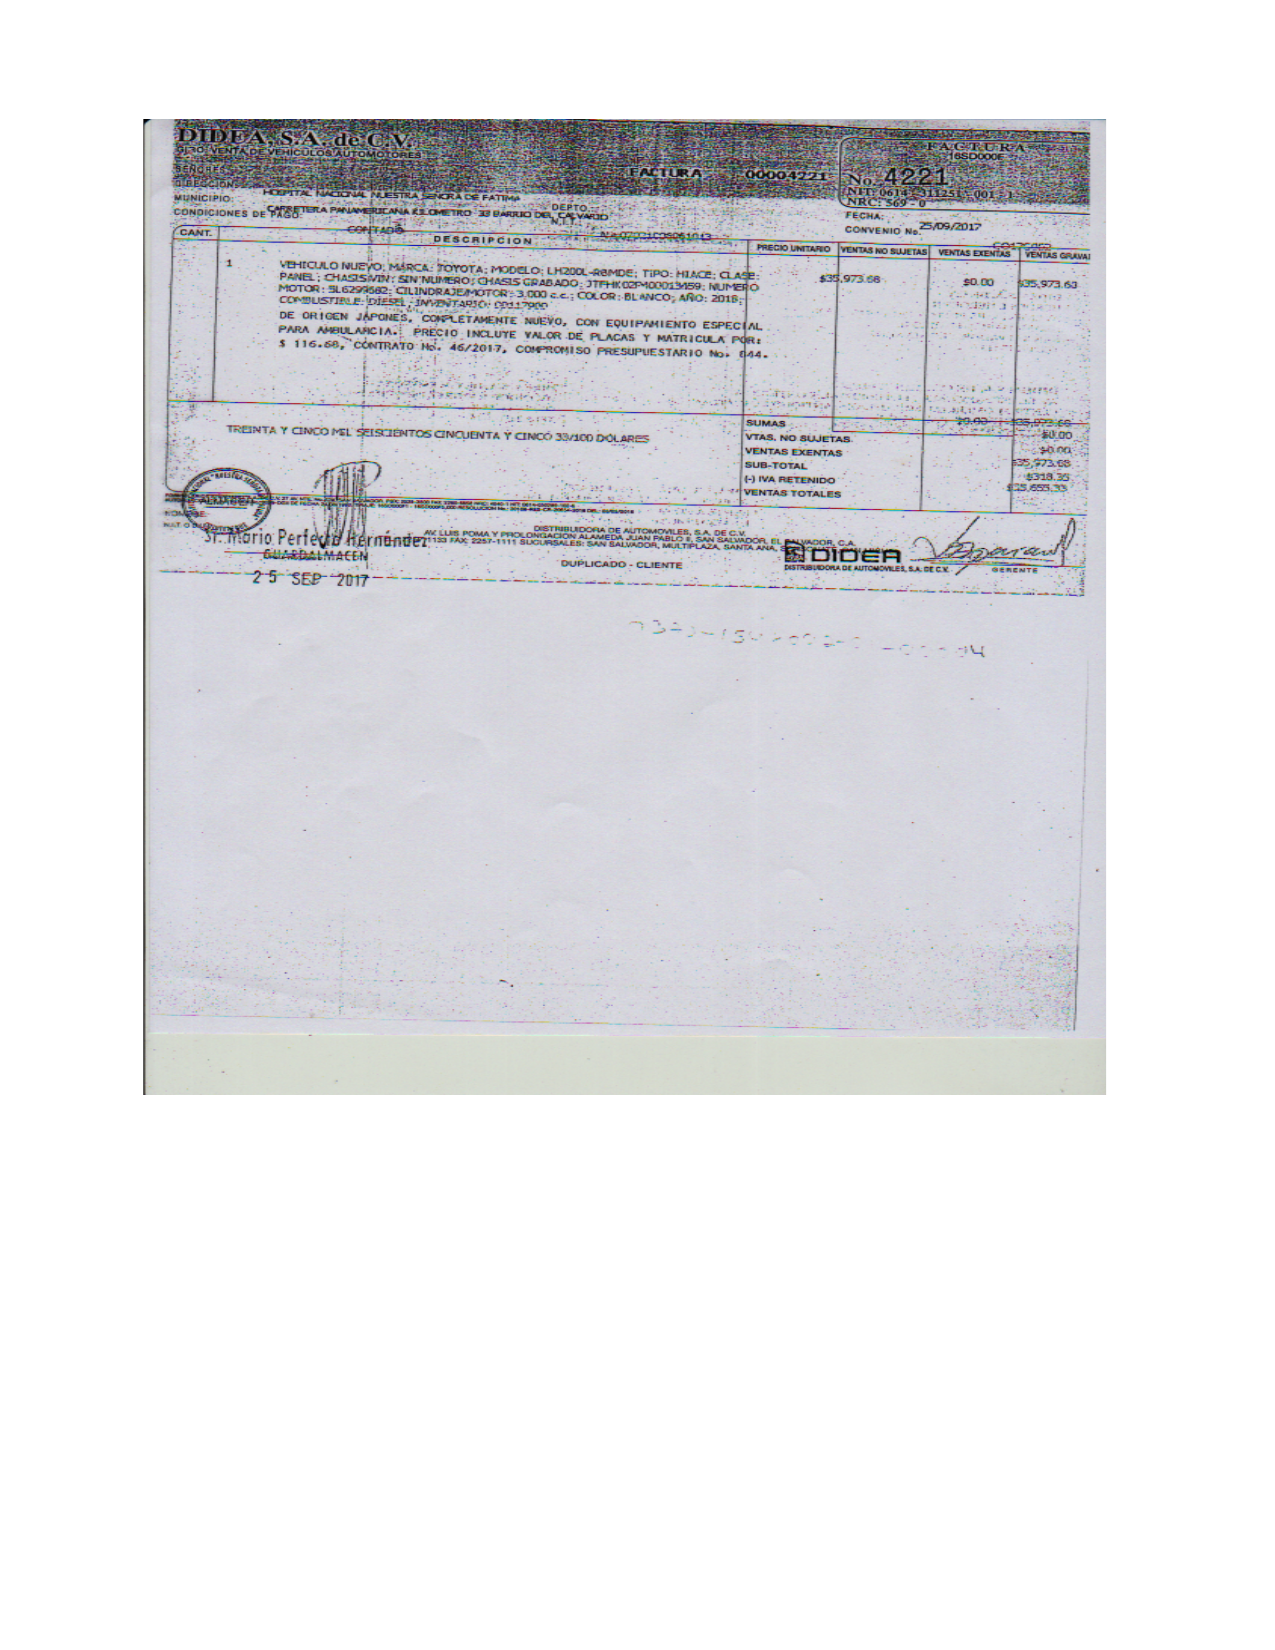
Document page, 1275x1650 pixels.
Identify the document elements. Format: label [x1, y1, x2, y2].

picture [143, 119, 1107, 1095]
